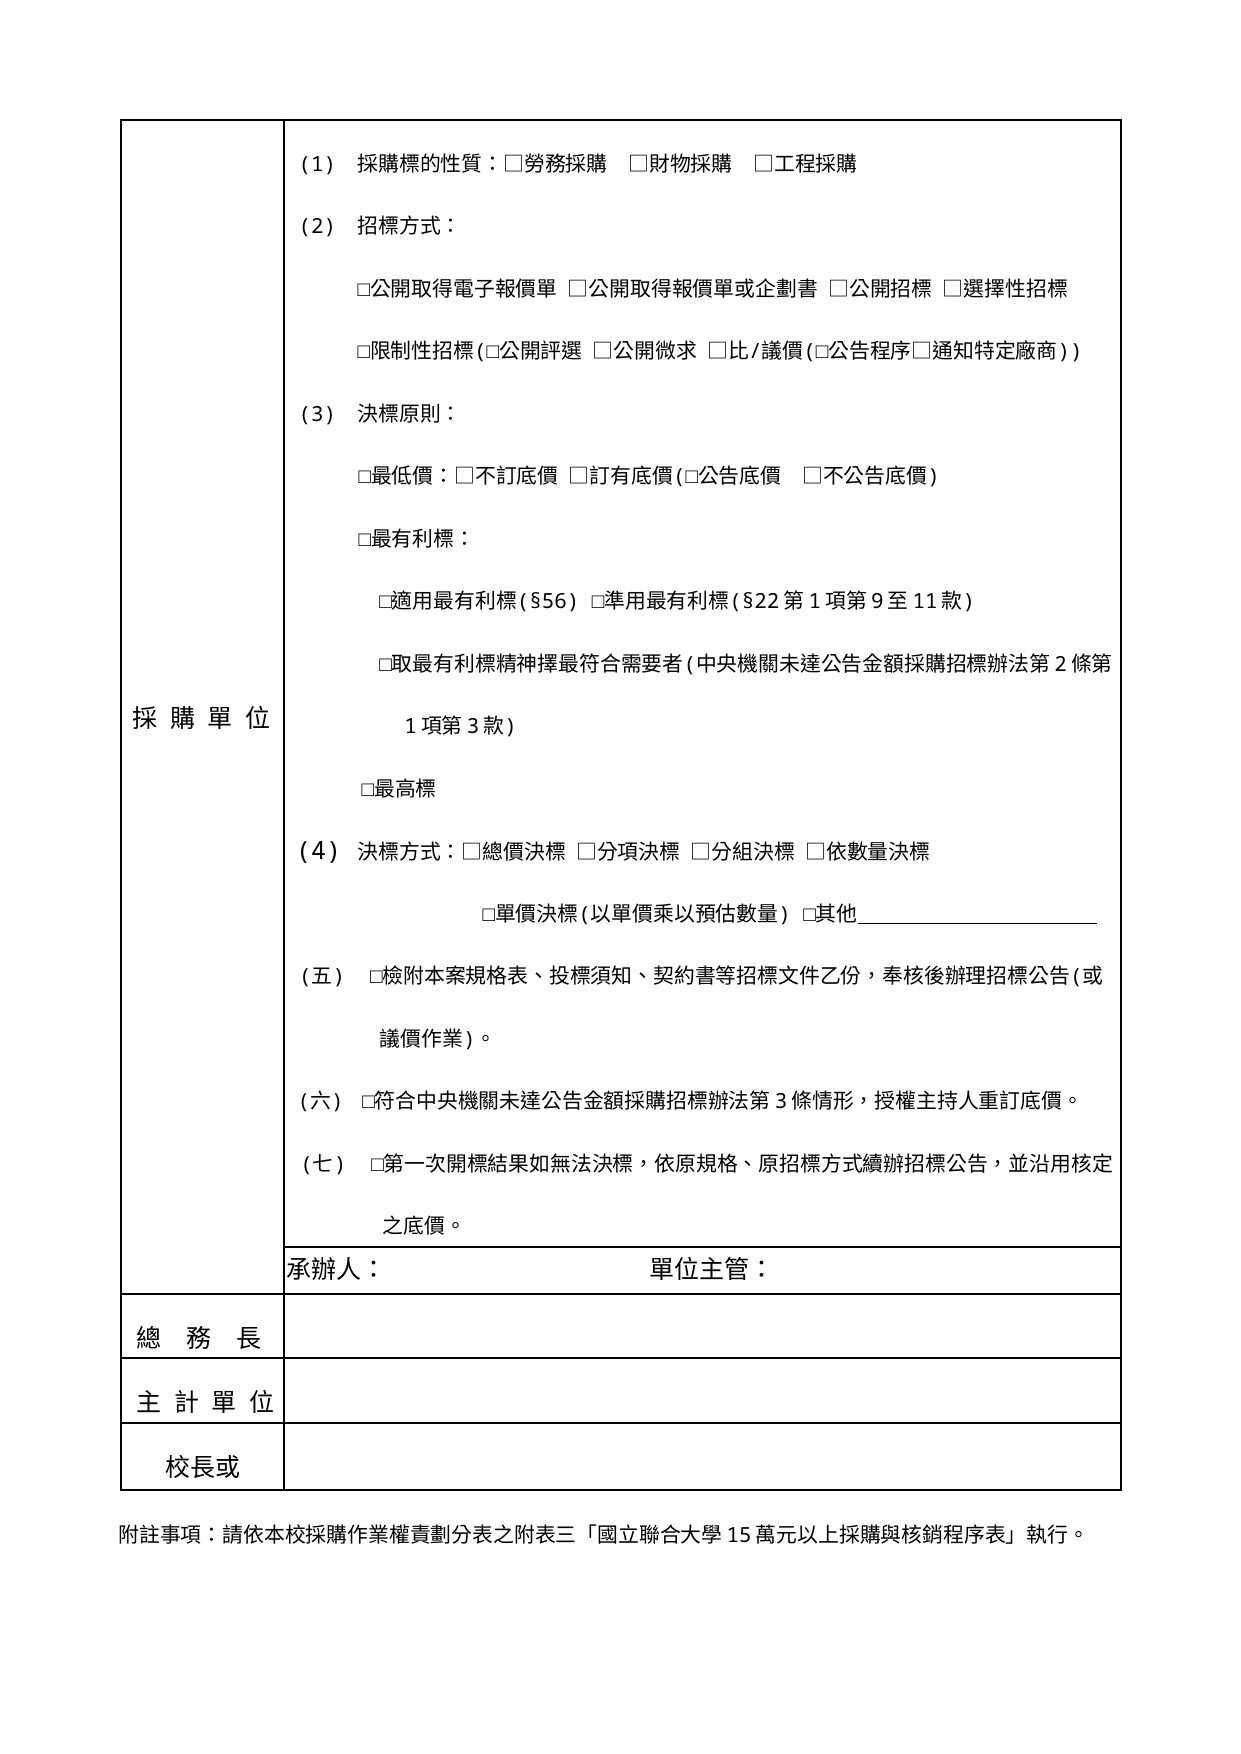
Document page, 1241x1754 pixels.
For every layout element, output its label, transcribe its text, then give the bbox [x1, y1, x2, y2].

table_cell 校長或 授權代簽人 [122, 1424, 283, 1489]
text 附註事項：請依本校採購作業權責劃分表之附表三「國立聯合大學15萬元以上採購與核銷程序表」執行。 [118, 1491, 1122, 1554]
table_cell [285, 1424, 1120, 1489]
table_cell 承辦人： 單位主管： [285, 1248, 1120, 1292]
table_cell 主 計 單 位 [122, 1359, 283, 1422]
table_cell 採購標的性質：□勞務採購 □財物採購 □工程採購 招標方式： □公開取得電子報價單 □公開取得報價單或企劃書 □公開招標 □選擇性招標 □限制性招標(□公開評選 □公開微求 □比/議價(□公告程序□通知特定廠商)) 決標原則： □最低價：□不訂底價 □訂有底價(□公告底價 □不公告底價) □最有利標： □適用最有利標(§56) □準用最有利標(§22第1項第9至11款) □取最有利標精神擇最符合需要者(中央機關未達公告金額採購招標辦法第2條第 1項第3款) □最高標 決標方式：□總價決標 □分項決標 □分組決標 □依數量決標 □單價決標(以單價乘以預估數量) □其他 (五) □檢附本案規格表、投標須知、契約書等招標文件乙份，奉核後辦理招標公告(或議價作業)。 (六) □符合中央機關未達公告金額採購招標辦法第3條情形，授權主持人重訂底價。 (七) □第一次開標結果如無法決標，依原規格、原招標方式續辦招標公告，並沿用核定之底價。 [285, 121, 1120, 1246]
table_cell [285, 1295, 1120, 1357]
table_cell [285, 1359, 1120, 1422]
table_cell 總 務 長 [122, 1295, 283, 1357]
table_cell 採 購 單 位 [122, 121, 283, 1292]
